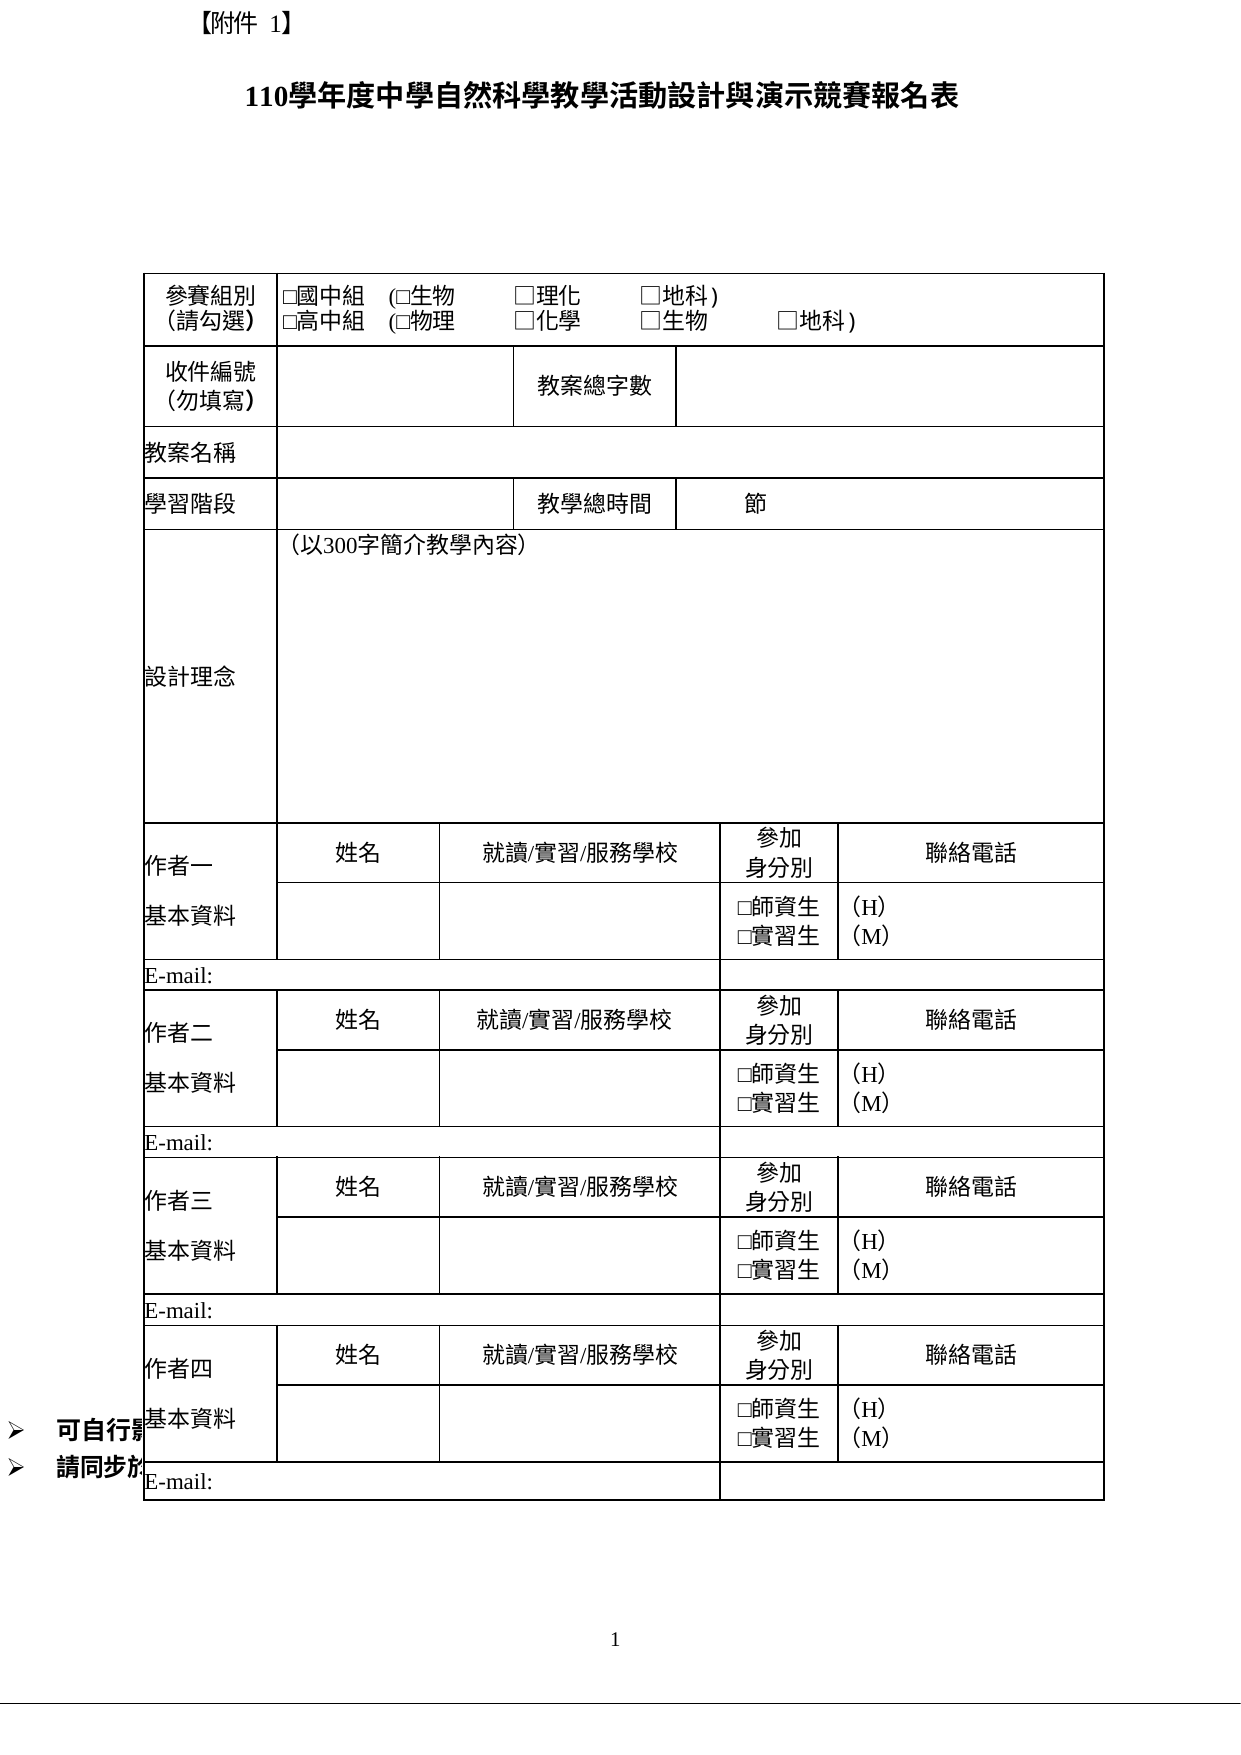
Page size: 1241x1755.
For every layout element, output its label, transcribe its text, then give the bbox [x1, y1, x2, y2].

table_cell 聯絡電話 [839, 1158, 1103, 1216]
list 可自行影印或複製本報名表 [6, 1406, 142, 1447]
table_cell 姓名 [278, 1326, 439, 1384]
table_cell （H） （M） [839, 1386, 1103, 1461]
table_cell [440, 1218, 719, 1293]
table_cell 教案名稱 [145, 427, 276, 477]
table_cell 就讀/實習/服務學校 [440, 824, 719, 882]
table_cell [440, 883, 719, 958]
table_cell [721, 1127, 1103, 1156]
table_cell 作者四 基本資料 [145, 1326, 276, 1461]
table_cell 就讀/實習/服務學校 [440, 1158, 719, 1216]
table_cell 姓名 [278, 1158, 439, 1216]
table_cell 姓名 [278, 991, 439, 1049]
list 可自行影印或複製本報名表 [1105, 1406, 1147, 1447]
table_cell （H） （M） [839, 1051, 1103, 1126]
table_cell [278, 1218, 439, 1293]
table_cell □師資生 □實習生 [721, 1051, 837, 1126]
text 【附件 1】 [187, 3, 1147, 40]
table_cell [278, 347, 513, 426]
list 請同步於報名表單中上傳 word 檔 [6, 1447, 142, 1484]
table_cell 參加 身分別 [721, 991, 837, 1049]
table_cell 節 [677, 479, 1103, 529]
table_cell [440, 1386, 719, 1461]
table_cell 作者三 基本資料 [145, 1158, 276, 1293]
table_cell E-mail: [145, 1463, 719, 1499]
table_cell 就讀/實習/服務學校 [440, 991, 719, 1049]
table_cell 設計理念 [145, 530, 276, 822]
table_cell [721, 1295, 1103, 1324]
table_cell 姓名 [278, 824, 439, 882]
table_header 參賽組別 （請勾選） [145, 274, 276, 345]
table_cell □師資生 □實習生 [721, 883, 837, 958]
table_cell 就讀/實習/服務學校 [440, 1326, 719, 1384]
table_cell 聯絡電話 [839, 824, 1103, 882]
table_cell 教案總字數 [514, 347, 675, 426]
list 請同步於報名表單中上傳 word 檔 [1105, 1447, 1147, 1484]
table_cell [721, 960, 1103, 989]
table_cell （H） （M） [839, 1218, 1103, 1293]
table_cell 作者一 基本資料 [145, 824, 276, 958]
table_cell □師資生 □實習生 [721, 1386, 837, 1461]
table_cell 聯絡電話 [839, 1326, 1103, 1384]
table_cell 參加 身分別 [721, 1158, 837, 1216]
table_cell [278, 427, 1103, 477]
table_cell □師資生 □實習生 [721, 1218, 837, 1293]
table_cell [278, 883, 439, 958]
table_cell E-mail: [145, 1127, 719, 1156]
table_cell 教學總時間 [514, 479, 675, 529]
table_cell （H） （M） [839, 883, 1103, 958]
table_cell [677, 347, 1103, 426]
table_cell [440, 1051, 719, 1126]
table_header □國中組 (□生物 □理化 □地科) □高中組 (□物理 □化學 □生物 □地科) [278, 274, 1103, 345]
table_cell 參加 身分別 [721, 824, 837, 882]
table_cell 學習階段 [145, 479, 276, 529]
table_cell [278, 479, 513, 529]
table_cell [278, 1051, 439, 1126]
table_cell 作者二 基本資料 [145, 991, 276, 1126]
table_cell E-mail: [145, 1295, 719, 1324]
table_cell E-mail: [145, 960, 719, 989]
table_cell 聯絡電話 [839, 991, 1103, 1049]
table_cell 收件編號 （勿填寫） [145, 347, 276, 426]
table_cell 參加 身分別 [721, 1326, 837, 1384]
table_cell （以300字簡介教學內容） [278, 530, 1103, 822]
text 110學年度中學自然科學教學活動設計與演示競賽報名表 [56, 72, 1147, 114]
table_cell [278, 1386, 439, 1461]
table_cell [721, 1463, 1103, 1499]
